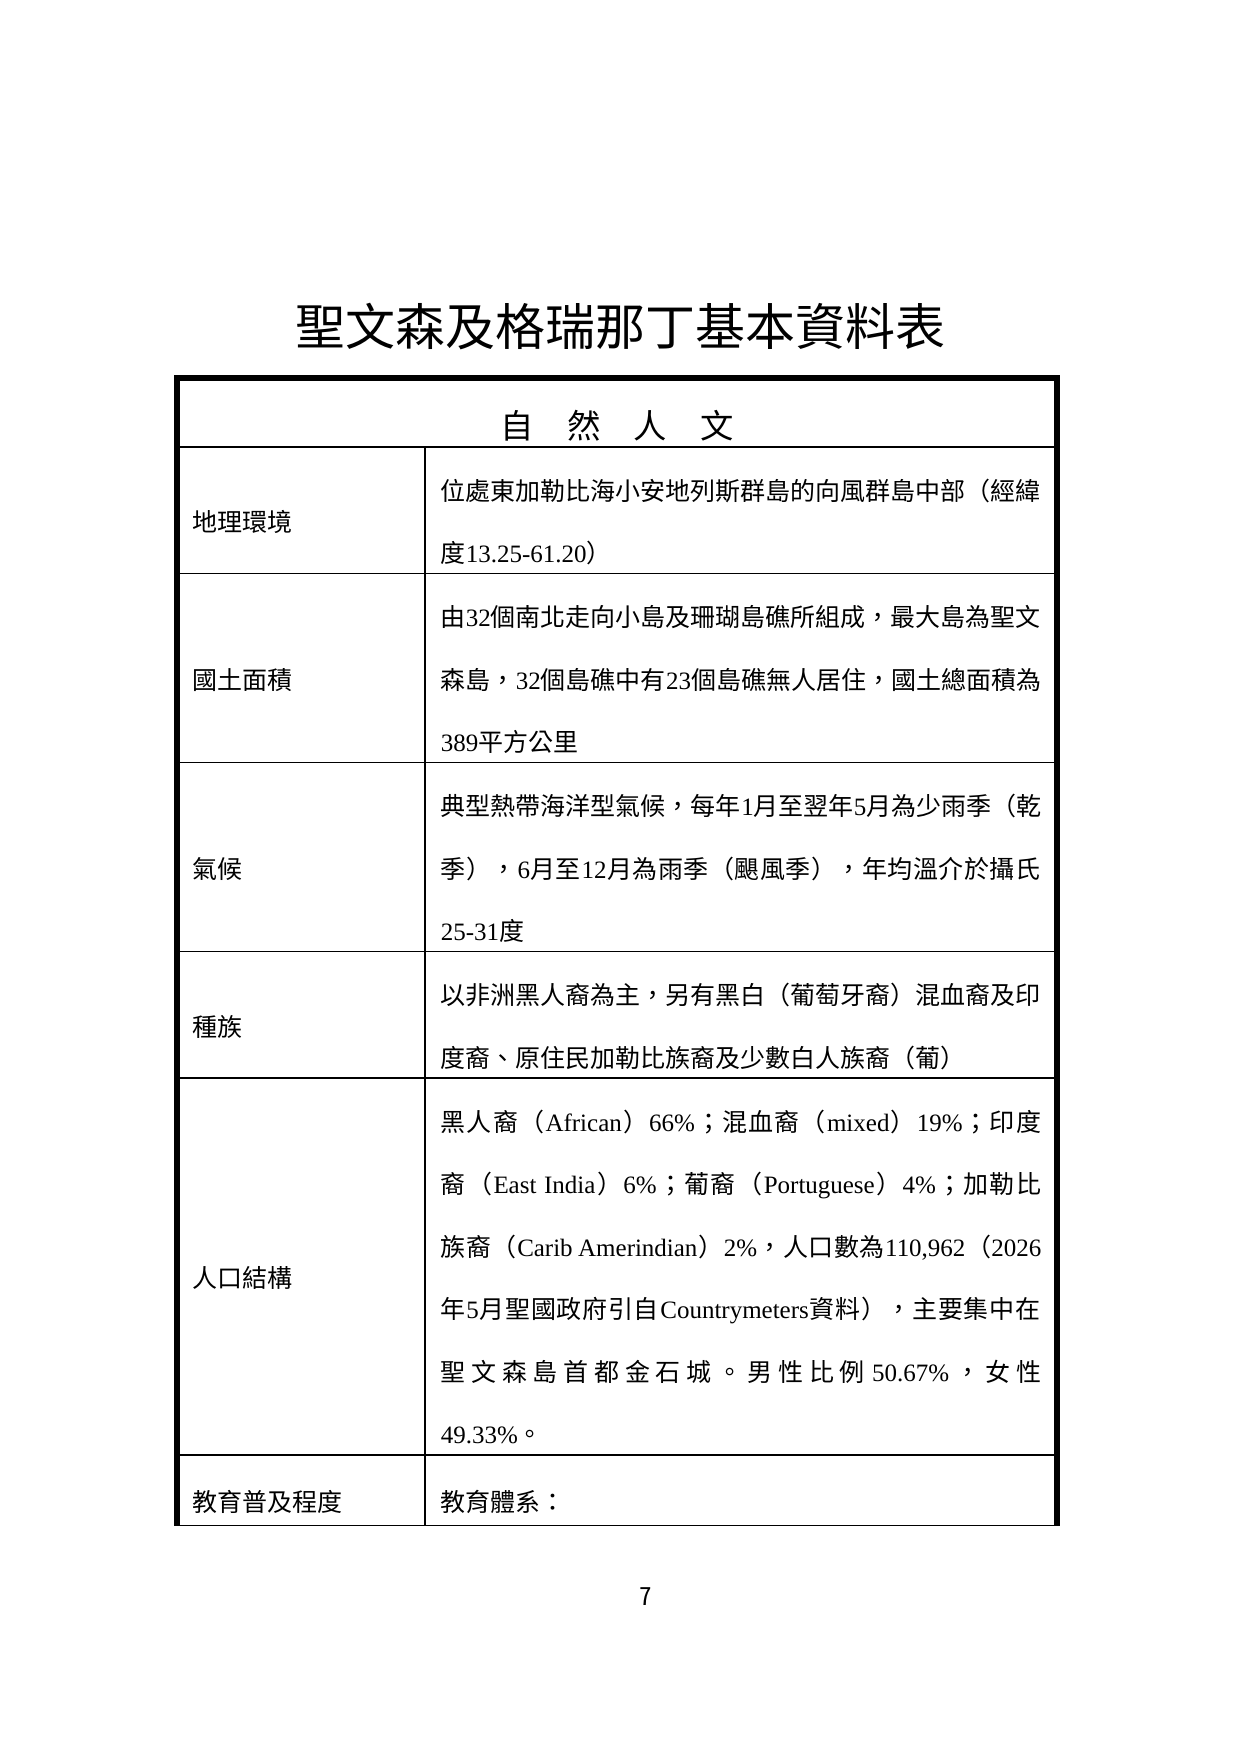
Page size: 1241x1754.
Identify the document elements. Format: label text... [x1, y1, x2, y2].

table_cell 國土面積 [180, 574, 424, 762]
table_cell 人口結構 [180, 1079, 424, 1454]
table_cell 典型熱帶海洋型氣候，每年1月至翌年5月為少雨季（乾季），6月至12月為雨季（颶風季），年均溫介於攝氏25-31度 [426, 763, 1054, 951]
table_cell 地理環境 [180, 448, 424, 573]
table_cell 以非洲黑人裔為主，另有黑白（葡萄牙裔）混血裔及印度裔、原住民加勒比族裔及少數白人族裔（葡） [426, 952, 1054, 1077]
table_cell 由32個南北走向小島及珊瑚島礁所組成，最大島為聖文森島，32個島礁中有23個島礁無人居住，國土總面積為389平方公里 [426, 574, 1054, 762]
table_cell 黑人裔（African）66%；混血裔（mixed）19%；印度裔（East India）6%；葡裔（Portuguese）4%；加勒比族裔（Carib Amerindian）2%，人口數為110,962（2026年5月聖國政府引自Countrymeters資料），主要集中在聖文森島首都金石城。男性比例50.67%，女性49.33%。 [426, 1079, 1054, 1454]
table_cell 位處東加勒比海小安地列斯群島的向風群島中部（經緯度13.25-61.20） [426, 448, 1054, 573]
table_cell 教育普及程度 [180, 1456, 424, 1525]
table_cell 氣候 [180, 763, 424, 951]
text 聖文森及格瑞那丁基本資料表 [177, 250, 1063, 375]
table_cell 教育體系： [426, 1456, 1054, 1525]
table_cell 種族 [180, 952, 424, 1077]
table_header 自 然 人 文 [180, 381, 1054, 446]
